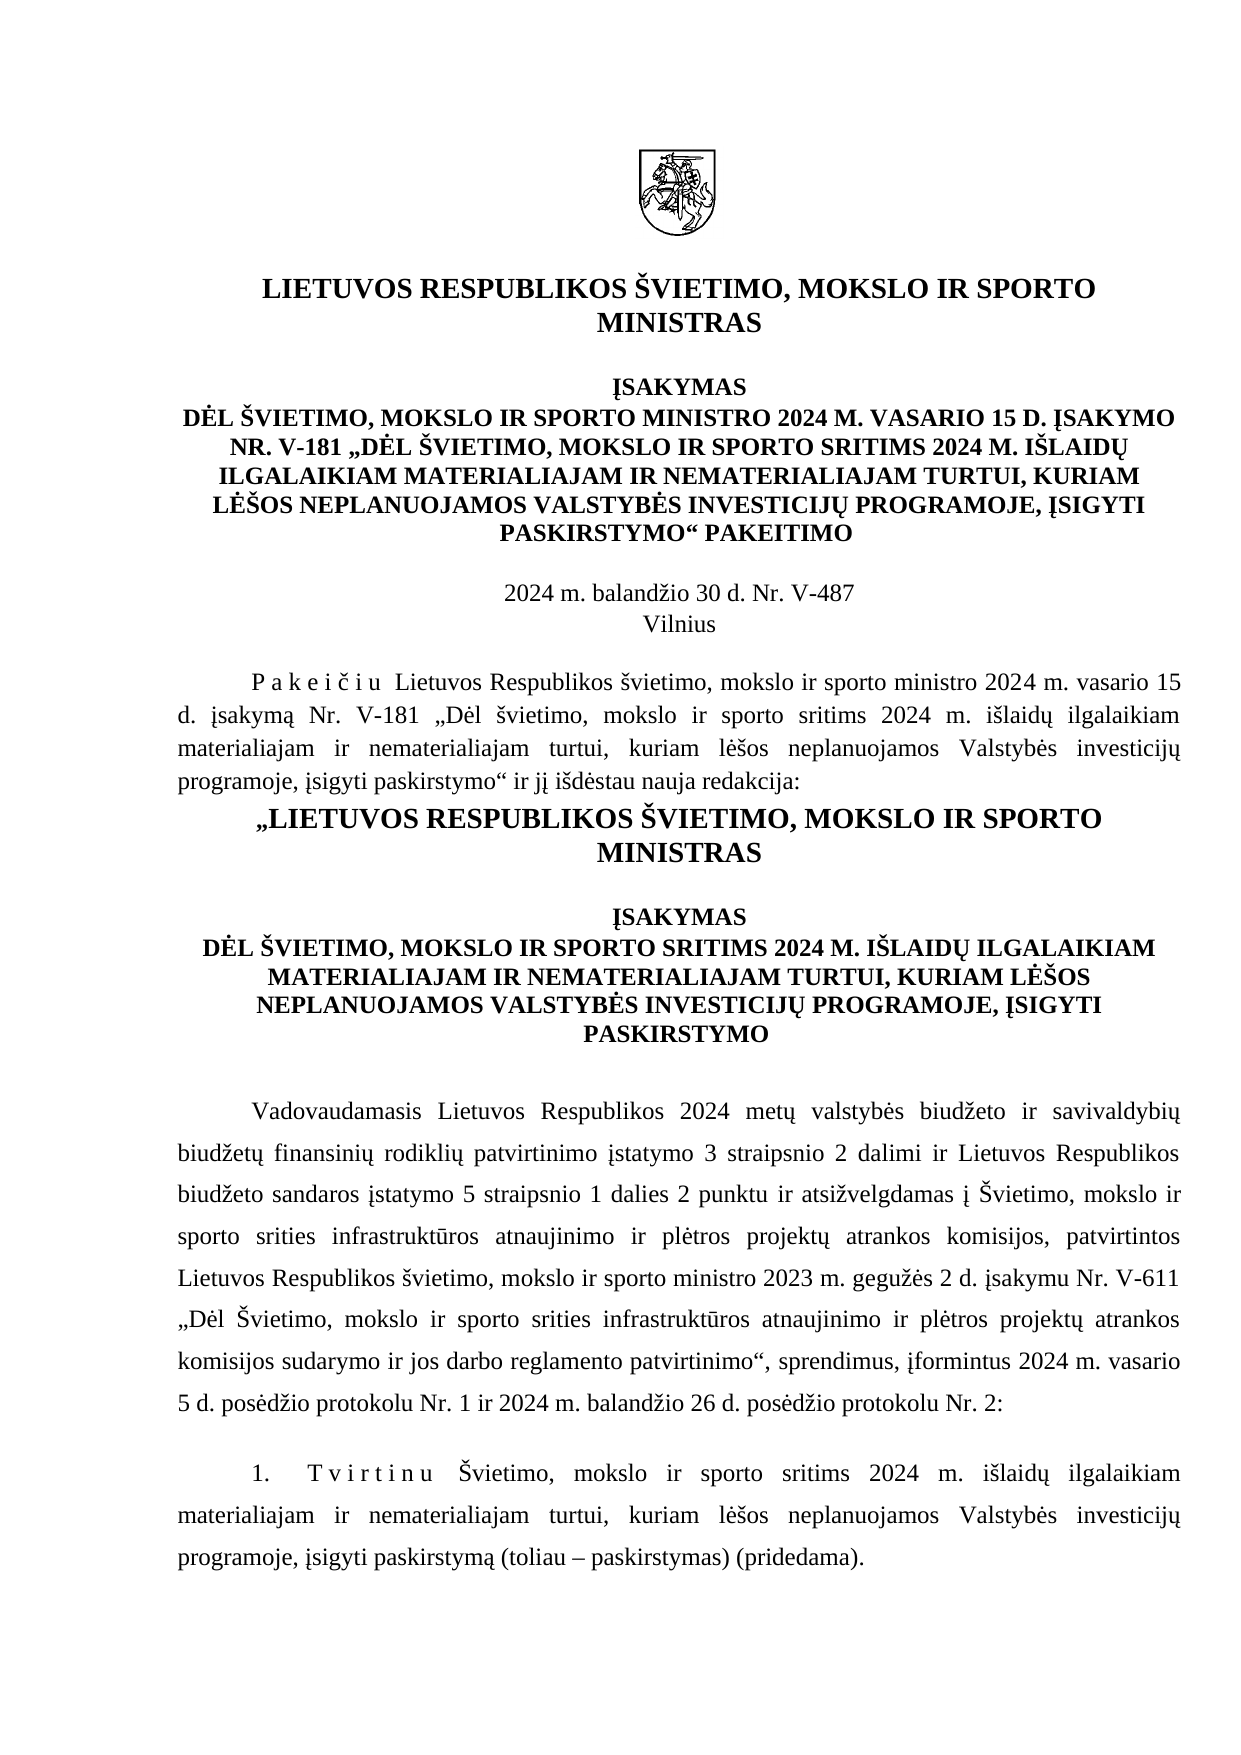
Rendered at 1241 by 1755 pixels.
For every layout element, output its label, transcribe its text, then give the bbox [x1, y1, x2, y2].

text DĖL ŠVIETIMO, MOKSLO IR SPORTO MINISTRO 2024 M. VASARIO 15 D. ĮSAKYMO NR. V-181 „DĖL ŠVIETIMO, MOKSLO IR SPORTO SRITIMS 2024 M. IŠLAIDŲ ILGALAIKIAM MATERIALIAJAM IR NEMATERIALIAJAM TURTUI, KURIAM LĖŠOS NEPLANUOJAMOS VALSTYBĖS INVESTICIJŲ PROGRAMOJE, ĮSIGYTI PASKIRSTYMO“ PAKEITIMO [177, 403, 1181, 547]
text Vilnius [177, 609, 1181, 638]
text Pakeičiu Lietuvos Respublikos švietimo, mokslo ir sporto ministro 2024 m. vasario 15 d. įsakymą Nr. V-181 „Dėl švietimo, mokslo ir sporto sritims 2024 m. išlaidų ilgalaikiam materialiajam ir nematerialiajam turtui, kuriam lėšos neplanuojamos Valstybės investicijų programoje, įsigyti paskirstymo“ ir jį išdėstau nauja redakcija: [177, 667, 1181, 794]
text 1. Tvirtinu Švietimo, mokslo ir sporto sritims 2024 m. išlaidų ilgalaikiam materialiajam ir nematerialiajam turtui, kuriam lėšos neplanuojamos Valstybės investicijų programoje, įsigyti paskirstymą (toliau – paskirstymas) (pridedama). [177, 1445, 1181, 1570]
text ĮSAKYMAS [177, 902, 1181, 931]
text ĮSAKYMAS [177, 372, 1181, 401]
text DĖL ŠVIETIMO, MOKSLO IR SPORTO SRITIMS 2024 M. IŠLAIDŲ ILGALAIKIAM MATERIALIAJAM IR NEMATERIALIAJAM TURTUI, KURIAM LĖŠOS NEPLANUOJAMOS VALSTYBĖS INVESTICIJŲ PROGRAMOJE, ĮSIGYTI PASKIRSTYMO [177, 933, 1181, 1048]
text LIETUVOS RESPUBLIKOS ŠVIETIMO, MOKSLO IR SPORTO MINISTRAS [177, 272, 1181, 339]
text „LIETUVOS RESPUBLIKOS ŠVIETIMO, MOKSLO IR SPORTO MINISTRAS [177, 801, 1181, 868]
text 2024 m. balandžio 30 d. Nr. V-487 [177, 578, 1181, 607]
text Vadovaudamasis Lietuvos Respublikos 2024 metų valstybės biudžeto ir savivaldybių biudžetų finansinių rodiklių patvirtinimo įstatymo 3 straipsnio 2 dalimi ir Lietuvos Respublikos biudžeto sandaros įstatymo 5 straipsnio 1 dalies 2 punktu ir atsižvelgdamas į Švietimo, mokslo ir sporto srities infrastruktūros atnaujinimo ir plėtros projektų atrankos komisijos, patvirtintos Lietuvos Respublikos švietimo, mokslo ir sporto ministro 2023 m. gegužės 2 d. įsakymu Nr. V-611 „Dėl Švietimo, mokslo ir sporto srities infrastruktūros atnaujinimo ir plėtros projektų atrankos komisijos sudarymo ir jos darbo reglamento patvirtinimo“, sprendimus, įformintus 2024 m. vasario 5 d. posėdžio protokolu Nr. 1 ir 2024 m. balandžio 26 d. posėdžio protokolu Nr. 2: [177, 1083, 1181, 1417]
